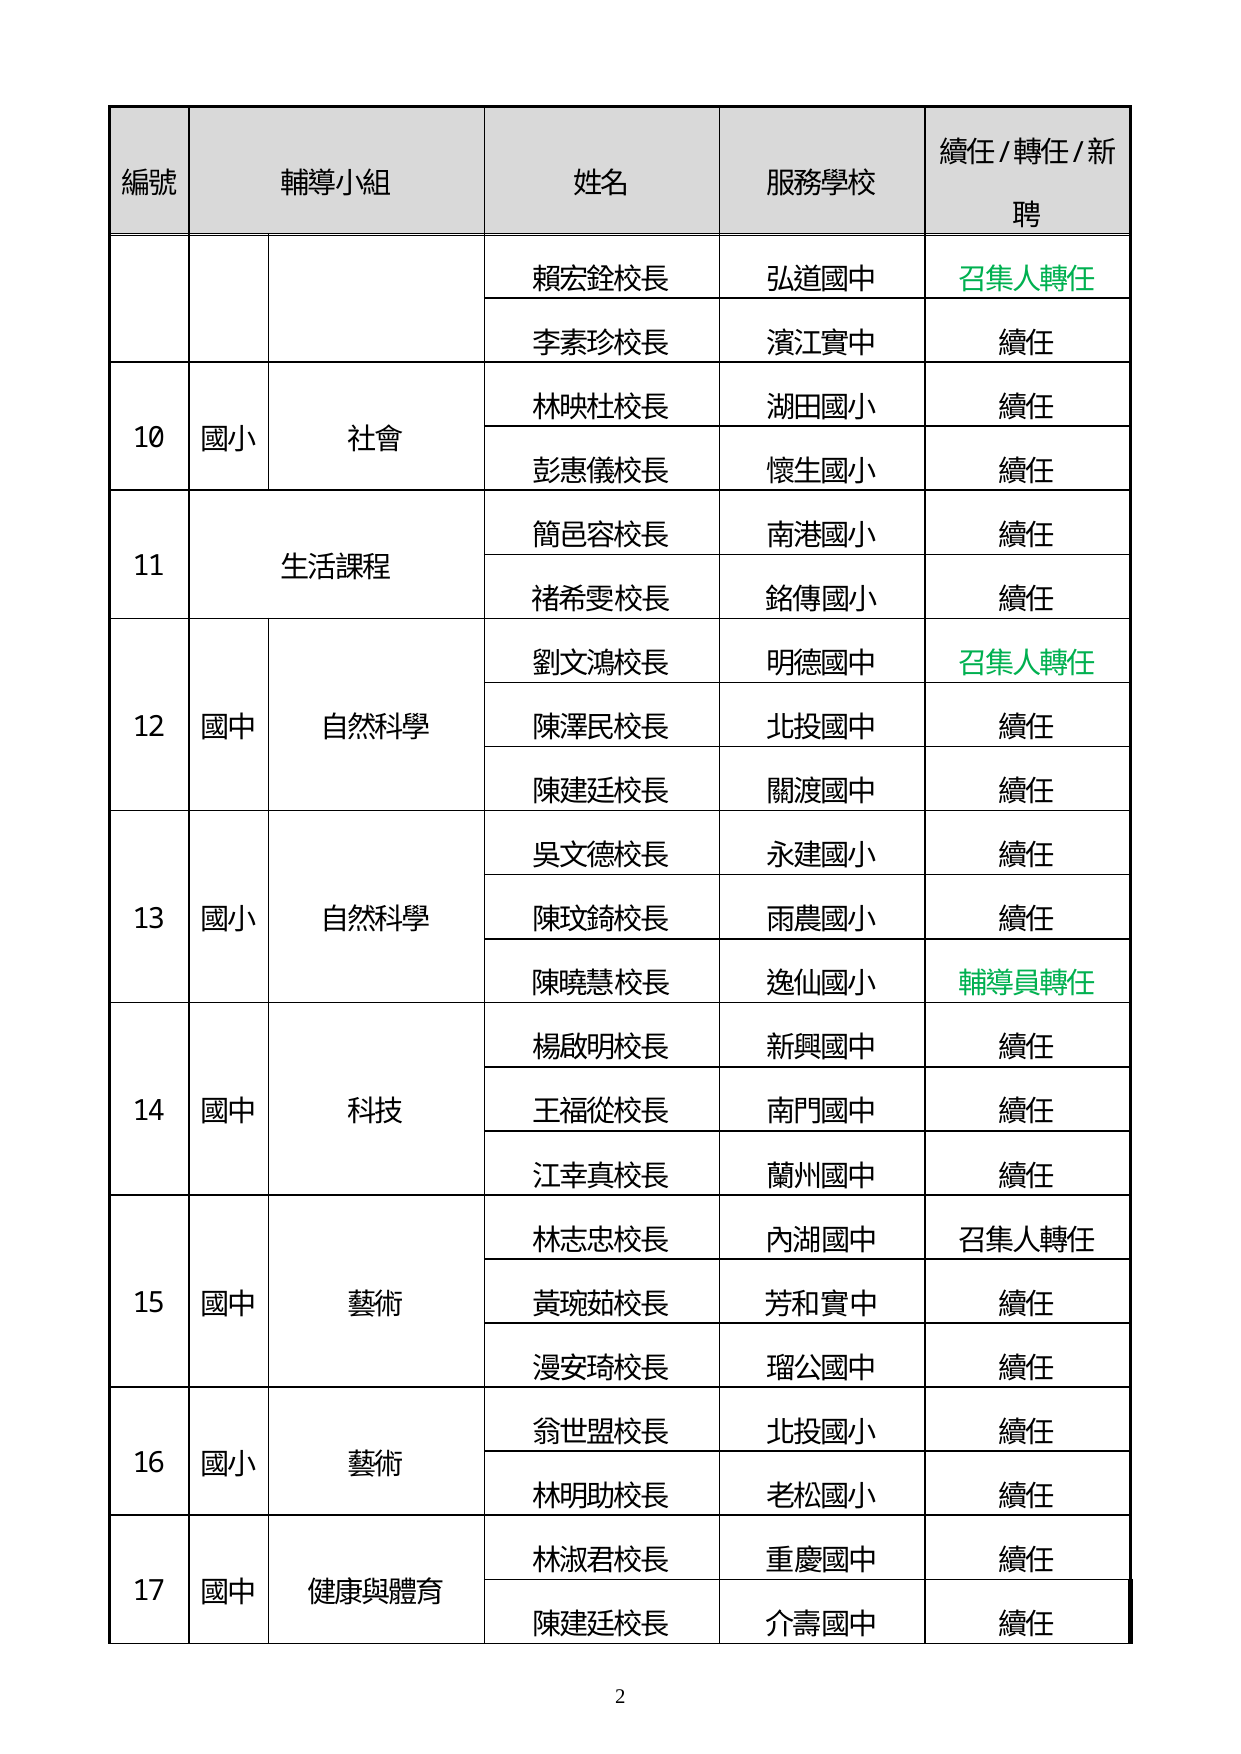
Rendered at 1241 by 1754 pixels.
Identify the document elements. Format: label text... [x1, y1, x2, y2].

table_cell 湖田國小 [720, 363, 924, 425]
table_cell 陳建廷校長 [485, 1580, 719, 1642]
table_cell 國中 [190, 1003, 268, 1194]
table_cell 續任 [926, 1388, 1129, 1450]
table_cell 續任 [926, 1580, 1128, 1642]
table_cell 續任 [926, 427, 1129, 489]
table_cell 黃琬茹校長 [485, 1260, 719, 1322]
table_cell 續任 [926, 811, 1129, 874]
table_cell 陳玟錡校長 [485, 875, 719, 938]
table_cell 續任 [926, 1260, 1129, 1322]
table_cell 重慶國中 [720, 1516, 924, 1578]
table_cell 召集人轉任 [926, 1196, 1129, 1258]
table_cell 南門國中 [720, 1068, 924, 1130]
table_cell 輔導員轉任 [926, 940, 1129, 1002]
table_cell 瑠公國中 [720, 1324, 924, 1386]
table_cell 國中 [190, 1196, 268, 1386]
table_cell 國中 [190, 1516, 268, 1642]
table_cell 彭惠儀校長 [485, 427, 719, 489]
table_cell [111, 236, 188, 361]
table_cell 科技 [269, 1003, 484, 1194]
table_cell 12 [111, 619, 188, 810]
table_cell 漫安琦校長 [485, 1324, 719, 1386]
table_header 姓名 [485, 108, 719, 233]
table_cell 藝術 [269, 1196, 484, 1386]
table_cell 芳和實中 [720, 1260, 924, 1322]
table_cell 江幸真校長 [485, 1132, 719, 1194]
table_cell 召集人轉任 [926, 619, 1129, 682]
table_cell 健康與體育 [269, 1516, 484, 1642]
table_cell 北投國小 [720, 1388, 924, 1450]
table_cell 國小 [190, 1388, 268, 1514]
table_cell [269, 236, 484, 361]
table_cell 17 [111, 1516, 188, 1642]
table_cell 國小 [190, 811, 268, 1002]
table_cell 李素珍校長 [485, 299, 719, 361]
table_cell 弘道國中 [720, 236, 924, 297]
table_cell 續任 [926, 363, 1129, 425]
table_cell 續任 [926, 1003, 1129, 1066]
table_cell 銘傳國小 [720, 555, 924, 617]
table_cell 續任 [926, 299, 1129, 361]
table_cell 介壽國中 [720, 1580, 924, 1642]
table_cell 楊啟明校長 [485, 1003, 719, 1066]
table_cell 吳文德校長 [485, 811, 719, 874]
table_cell 國中 [190, 619, 268, 810]
table_cell 15 [111, 1196, 188, 1386]
table_cell 續任 [926, 683, 1129, 746]
table_cell 濱江實中 [720, 299, 924, 361]
table_cell 續任 [926, 555, 1129, 617]
table_cell 內湖國中 [720, 1196, 924, 1258]
table_cell 11 [111, 491, 188, 617]
table_cell 生活課程 [190, 491, 484, 617]
table_cell 陳澤民校長 [485, 683, 719, 746]
table_cell 老松國小 [720, 1452, 924, 1514]
table_cell 林明助校長 [485, 1452, 719, 1514]
table_cell 永建國小 [720, 811, 924, 874]
table_cell 續任 [926, 1516, 1129, 1578]
table_cell 國小 [190, 363, 268, 489]
table_cell 雨農國小 [720, 875, 924, 938]
table_cell 13 [111, 811, 188, 1002]
table_cell 社會 [269, 363, 484, 489]
table_cell 10 [111, 363, 188, 489]
table_cell 續任 [926, 1324, 1129, 1386]
table_cell 禇希雯校長 [485, 555, 719, 617]
table_cell 16 [111, 1388, 188, 1514]
table_cell 自然科學 [269, 811, 484, 1002]
table_cell 14 [111, 1003, 188, 1194]
table_cell 明德國中 [720, 619, 924, 682]
table_cell 續任 [926, 1132, 1129, 1194]
table_cell 陳曉慧校長 [485, 940, 719, 1002]
table_cell 懷生國小 [720, 427, 924, 489]
table_cell 續任 [926, 1452, 1129, 1514]
table_cell [190, 236, 268, 361]
table_header 編號 [111, 108, 188, 233]
table_cell 自然科學 [269, 619, 484, 810]
table_cell 翁世盟校長 [485, 1388, 719, 1450]
table_cell 林淑君校長 [485, 1516, 719, 1578]
table_cell 關渡國中 [720, 747, 924, 810]
table_cell 陳建廷校長 [485, 747, 719, 810]
table_cell 賴宏銓校長 [485, 236, 719, 297]
table_cell 續任 [926, 747, 1129, 810]
table_cell 新興國中 [720, 1003, 924, 1066]
table_cell 蘭州國中 [720, 1132, 924, 1194]
table_cell 召集人轉任 [926, 236, 1129, 297]
table_cell 續任 [926, 875, 1129, 938]
table_cell 藝術 [269, 1388, 484, 1514]
table_cell 劉文鴻校長 [485, 619, 719, 682]
table_header 輔導小組 [190, 108, 484, 233]
table_cell 北投國中 [720, 683, 924, 746]
table_cell 南港國小 [720, 491, 924, 553]
table_cell 林映杜校長 [485, 363, 719, 425]
table_header 續任/轉任/新聘 [926, 108, 1129, 233]
table_header 服務學校 [720, 108, 924, 233]
table_cell 逸仙國小 [720, 940, 924, 1002]
table_cell 續任 [926, 491, 1129, 553]
table_cell 續任 [926, 1068, 1129, 1130]
table_cell 林志忠校長 [485, 1196, 719, 1258]
table_cell 王福從校長 [485, 1068, 719, 1130]
table_cell 簡邑容校長 [485, 491, 719, 553]
